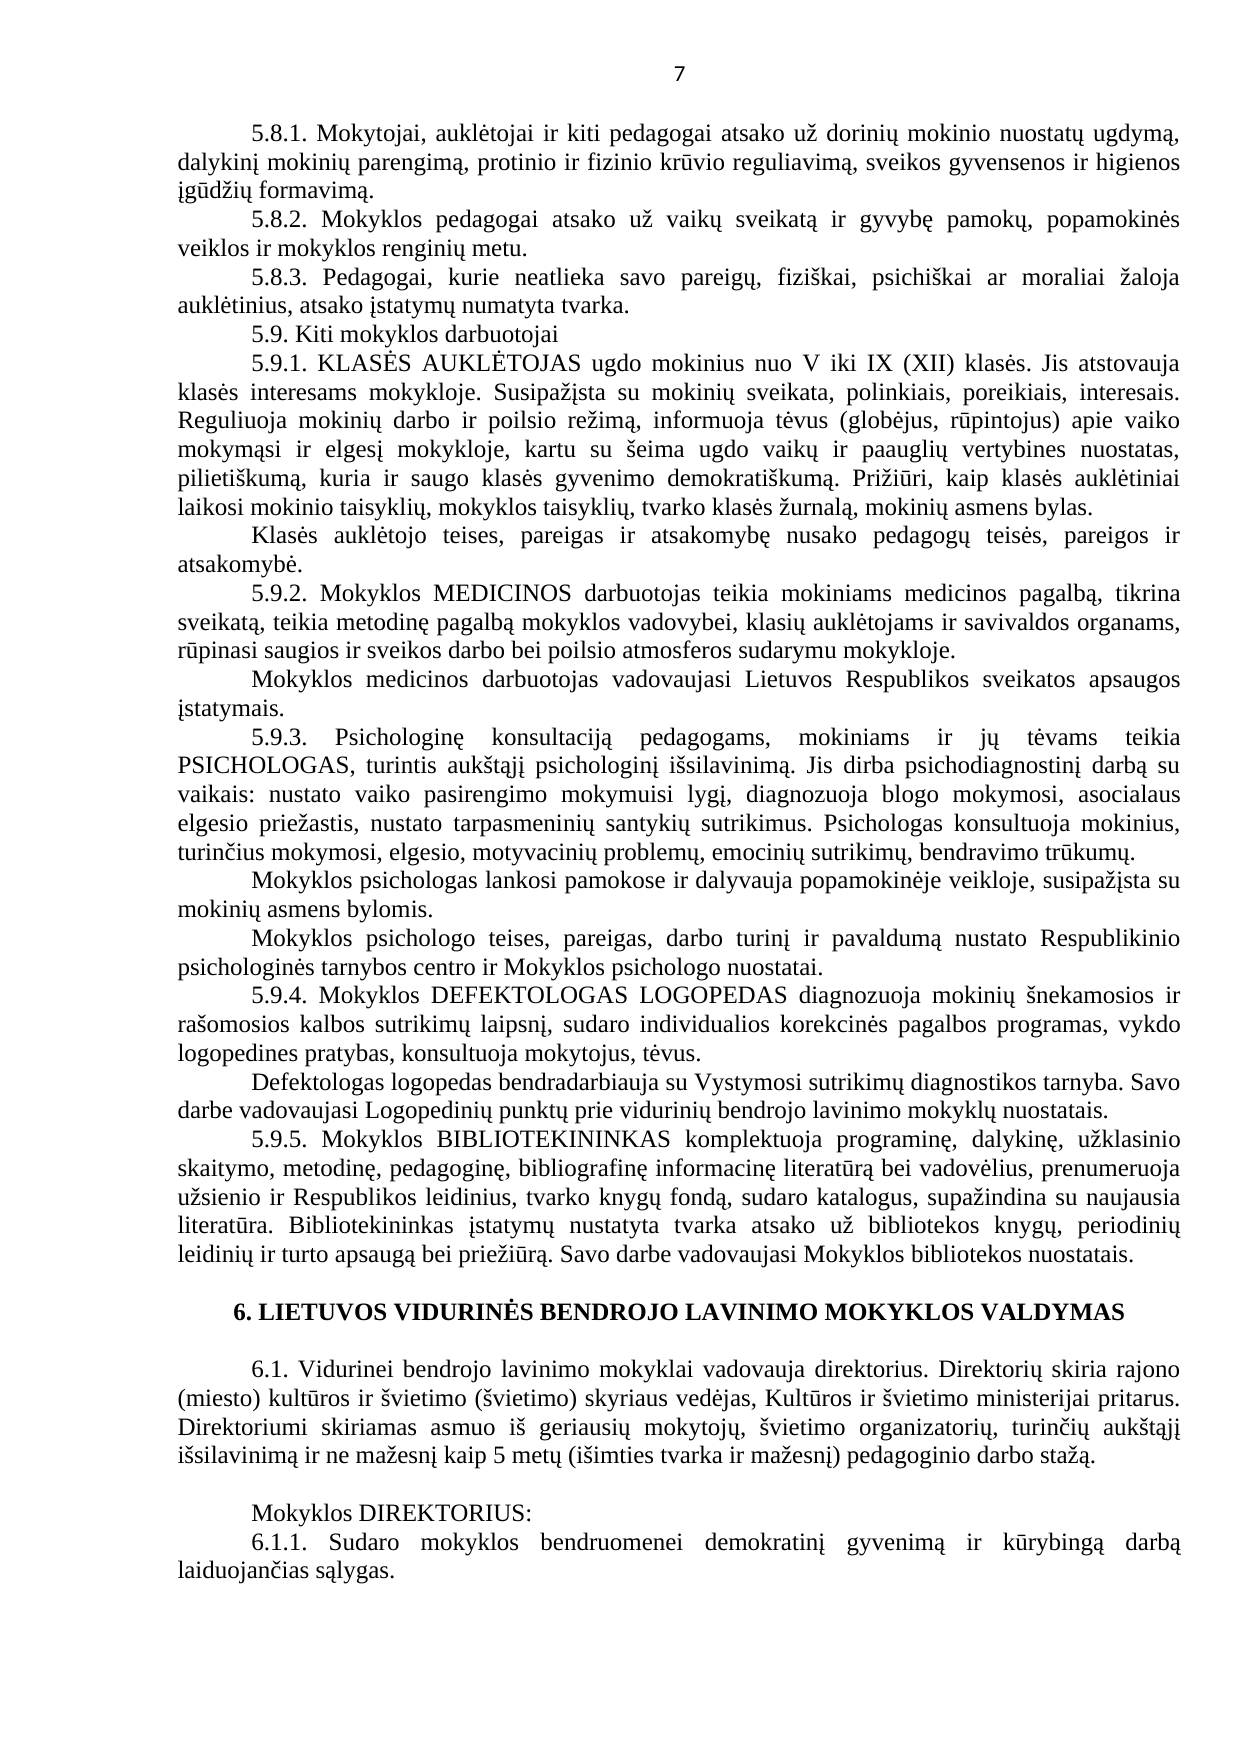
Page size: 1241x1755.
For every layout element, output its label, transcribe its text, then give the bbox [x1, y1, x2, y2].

text Mokyklos DIREKTORIUS: [177, 1498, 1181, 1527]
text 5.8.1. Mokytojai, auklėtojai ir kiti pedagogai atsako už dorinių mokinio nuostatų ugdymą, dalykinį mokinių parengimą, protinio ir fizinio krūvio reguliavimą, sveikos gyvensenos ir higienos įgūdžių formavimą. [177, 118, 1181, 204]
text 5.8.2. Mokyklos pedagogai atsako už vaikų sveikatą ir gyvybę pamokų, popamokinės veiklos ir mokyklos renginių metu. [177, 204, 1181, 262]
text Mokyklos psichologo teises, pareigas, darbo turinį ir pavaldumą nustato Respublikinio psichologinės tarnybos centro ir Mokyklos psichologo nuostatai. [177, 923, 1181, 981]
text Mokyklos medicinos darbuotojas vadovaujasi Lietuvos Respublikos sveikatos apsaugos įstatymais. [177, 664, 1181, 722]
text 5.8.3. Pedagogai, kurie neatlieka savo pareigų, fiziškai, psichiškai ar moraliai žaloja auklėtinius, atsako įstatymų numatyta tvarka. [177, 262, 1181, 319]
text 5.9.3. Psichologinę konsultaciją pedagogams, mokiniams ir jų tėvams teikia PSICHOLOGAS, turintis aukštąjį psichologinį išsilavinimą. Jis dirba psichodiagnostinį darbą su vaikais: nustato vaiko pasirengimo mokymuisi lygį, diagnozuoja blogo mokymosi, asocialaus elgesio priežastis, nustato tarpasmeninių santykių sutrikimus. Psichologas konsultuoja mokinius, turinčius mokymosi, elgesio, motyvacinių problemų, emocinių sutrikimų, bendravimo trūkumų. [177, 722, 1181, 866]
text 5.9.4. Mokyklos DEFEKTOLOGAS LOGOPEDAS diagnozuoja mokinių šnekamosios ir rašomosios kalbos sutrikimų laipsnį, sudaro individualios korekcinės pagalbos programas, vykdo logopedines pratybas, konsultuoja mokytojus, tėvus. [177, 981, 1181, 1067]
text 5.9.5. Mokyklos BIBLIOTEKININKAS komplektuoja programinę, dalykinę, užklasinio skaitymo, metodinę, pedagoginę, bibliografinę informacinę literatūrą bei vadovėlius, prenumeruoja užsienio ir Respublikos leidinius, tvarko knygų fondą, sudaro katalogus, supažindina su naujausia literatūra. Bibliotekininkas įstatymų nustatyta tvarka atsako už bibliotekos knygų, periodinių leidinių ir turto apsaugą bei priežiūrą. Savo darbe vadovaujasi Mokyklos bibliotekos nuostatais. [177, 1124, 1181, 1268]
text 5.9.2. Mokyklos MEDICINOS darbuotojas teikia mokiniams medicinos pagalbą, tikrina sveikatą, teikia metodinę pagalbą mokyklos vadovybei, klasių auklėtojams ir savivaldos organams, rūpinasi saugios ir sveikos darbo bei poilsio atmosferos sudarymu mokykloje. [177, 578, 1181, 664]
text 5.9.1. KLASĖS AUKLĖTOJAS ugdo mokinius nuo V iki IX (XII) klasės. Jis atstovauja klasės interesams mokykloje. Susipažįsta su mokinių sveikata, polinkiais, poreikiais, interesais. Reguliuoja mokinių darbo ir poilsio režimą, informuoja tėvus (globėjus, rūpintojus) apie vaiko mokymąsi ir elgesį mokykloje, kartu su šeima ugdo vaikų ir paauglių vertybines nuostatas, pilietiškumą, kuria ir saugo klasės gyvenimo demokratiškumą. Prižiūri, kaip klasės auklėtiniai laikosi mokinio taisyklių, mokyklos taisyklių, tvarko klasės žurnalą, mokinių asmens bylas. [177, 348, 1181, 521]
text Klasės auklėtojo teises, pareigas ir atsakomybę nusako pedagogų teisės, pareigos ir atsakomybė. [177, 521, 1181, 578]
text Defektologas logopedas bendradarbiauja su Vystymosi sutrikimų diagnostikos tarnyba. Savo darbe vadovaujasi Logopedinių punktų prie vidurinių bendrojo lavinimo mokyklų nuostatais. [177, 1067, 1181, 1124]
text 6.1.1. Sudaro mokyklos bendruomenei demokratinį gyvenimą ir kūrybingą darbą laiduojančias sąlygas. [177, 1527, 1181, 1584]
text 6. LIETUVOS VIDURINĖS BENDROJO LAVINIMO MOKYKLOS VALDYMAS [177, 1297, 1181, 1326]
text 5.9. Kiti mokyklos darbuotojai [177, 319, 1181, 348]
text Mokyklos psichologas lankosi pamokose ir dalyvauja popamokinėje veikloje, susipažįsta su mokinių asmens bylomis. [177, 866, 1181, 923]
text 6.1. Vidurinei bendrojo lavinimo mokyklai vadovauja direktorius. Direktorių skiria rajono (miesto) kultūros ir švietimo (švietimo) skyriaus vedėjas, Kultūros ir švietimo ministerijai pritarus. Direktoriumi skiriamas asmuo iš geriausių mokytojų, švietimo organizatorių, turinčių aukštąjį išsilavinimą ir ne mažesnį kaip 5 metų (išimties tvarka ir mažesnį) pedagoginio darbo stažą. [177, 1354, 1181, 1469]
